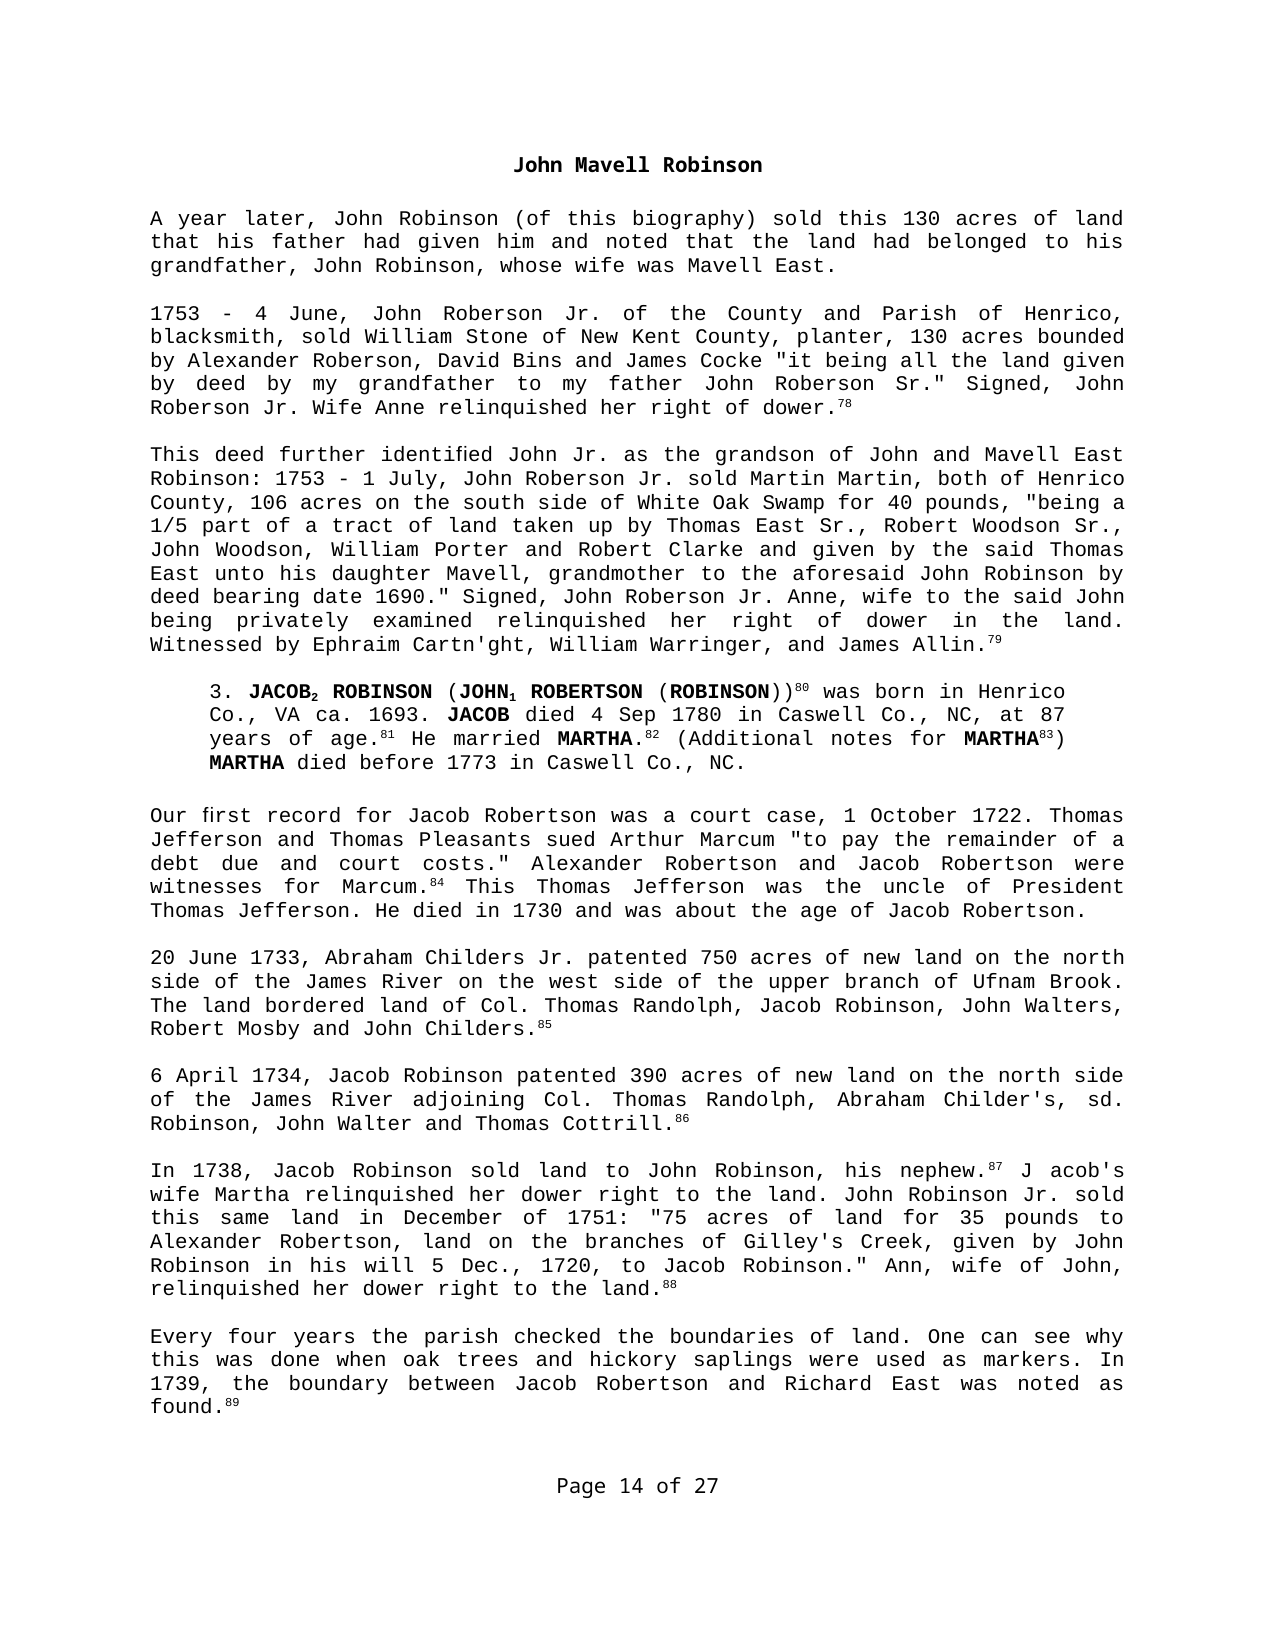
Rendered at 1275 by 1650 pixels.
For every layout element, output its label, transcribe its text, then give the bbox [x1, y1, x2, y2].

text This deed further identiﬁed John Jr. as the grandson of John and Mavell East Robinson: 1753 - 1 July, John Roberson Jr. sold Martin Martin, both of Henrico County, 106 acres on the south side of White Oak Swamp for 40 pounds, "being a 1/5 part of a tract of land taken up by Thomas East Sr., Robert Woodson Sr., John Woodson, William Porter and Robert Clarke and given by the said Thomas East unto his daughter Mavell, grandmother to the aforesaid John Robinson by deed bearing date 1690." Signed, John Roberson Jr. Anne, wife to the said John being privately examined relinquished her right of dower in the land. Witnessed by Ephraim Cartn'ght, William Warringer, and James Allin.79 [150, 444, 1125, 657]
text 1753 - 4 June, John Roberson Jr. of the County and Parish of Henrico, blacksmith, sold William Stone of New Kent County, planter, 130 acres bounded by Alexander Roberson, David Bins and James Cocke "it being all the land given by deed by my grandfather to my father John Roberson Sr." Signed, John Roberson Jr. Wife Anne relinquished her right of dower.78 [150, 302, 1125, 421]
text 6 April 1734, Jacob Robinson patented 390 acres of new land on the north side of the James River adjoining Col. Thomas Randolph, Abraham Childer's, sd. Robinson, John Walter and Thomas Cottrill.86 [150, 1066, 1125, 1136]
text In 1738, Jacob Robinson sold land to John Robinson, his nephew.87 J acob's wife Martha relinquished her dower right to the land. John Robinson Jr. sold this same land in December of 1751: "75 acres of land for 35 pounds to Alexander Robertson, land on the branches of Gilley's Creek, given by John Robinson in his will 5 Dec., 1720, to Jacob Robinson." Ann, wife of John, relinquished her dower right to the land.88 [150, 1160, 1125, 1302]
text 3. JACOB2 ROBINSON (JOHN1 ROBERTSON (ROBINSON))80 was born in Henrico Co., VA ca. 1693. JACOB died 4 Sep 1780 in Caswell Co., NC, at 87 years of age.81 He married MARTHA.82 (Additional notes for MARTHA83) MARTHA died before 1773 in Caswell Co., NC. [209, 681, 1066, 775]
text Every four years the parish checked the boundaries of land. One can see why this was done when oak trees and hickory saplings were used as markers. In 1739, the boundary between Jacob Robertson and Richard East was noted as found.89 [150, 1326, 1125, 1420]
text Our ﬁrst record for Jacob Robertson was a court case, 1 October 1722. Thomas Jefferson and Thomas Pleasants sued Arthur Marcum "to pay the remainder of a debt due and court costs." Alexander Robertson and Jacob Robertson were witnesses for Marcum.84 This Thomas Jefferson was the uncle of President Thomas Jefferson. He died in 1730 and was about the age of Jacob Robertson. [150, 805, 1125, 924]
text A year later, John Robinson (of this biography) sold this 130 acres of land that his father had given him and noted that the land had belonged to his grandfather, John Robinson, whose wife was Mavell East. [150, 208, 1125, 279]
text 20 June 1733, Abraham Childers Jr. patented 750 acres of new land on the north side of the James River on the west side of the upper branch of Ufnam Brook. The land bordered land of Col. Thomas Randolph, Jacob Robinson, John Walters, Robert Mosby and John Childers.85 [150, 947, 1125, 1042]
